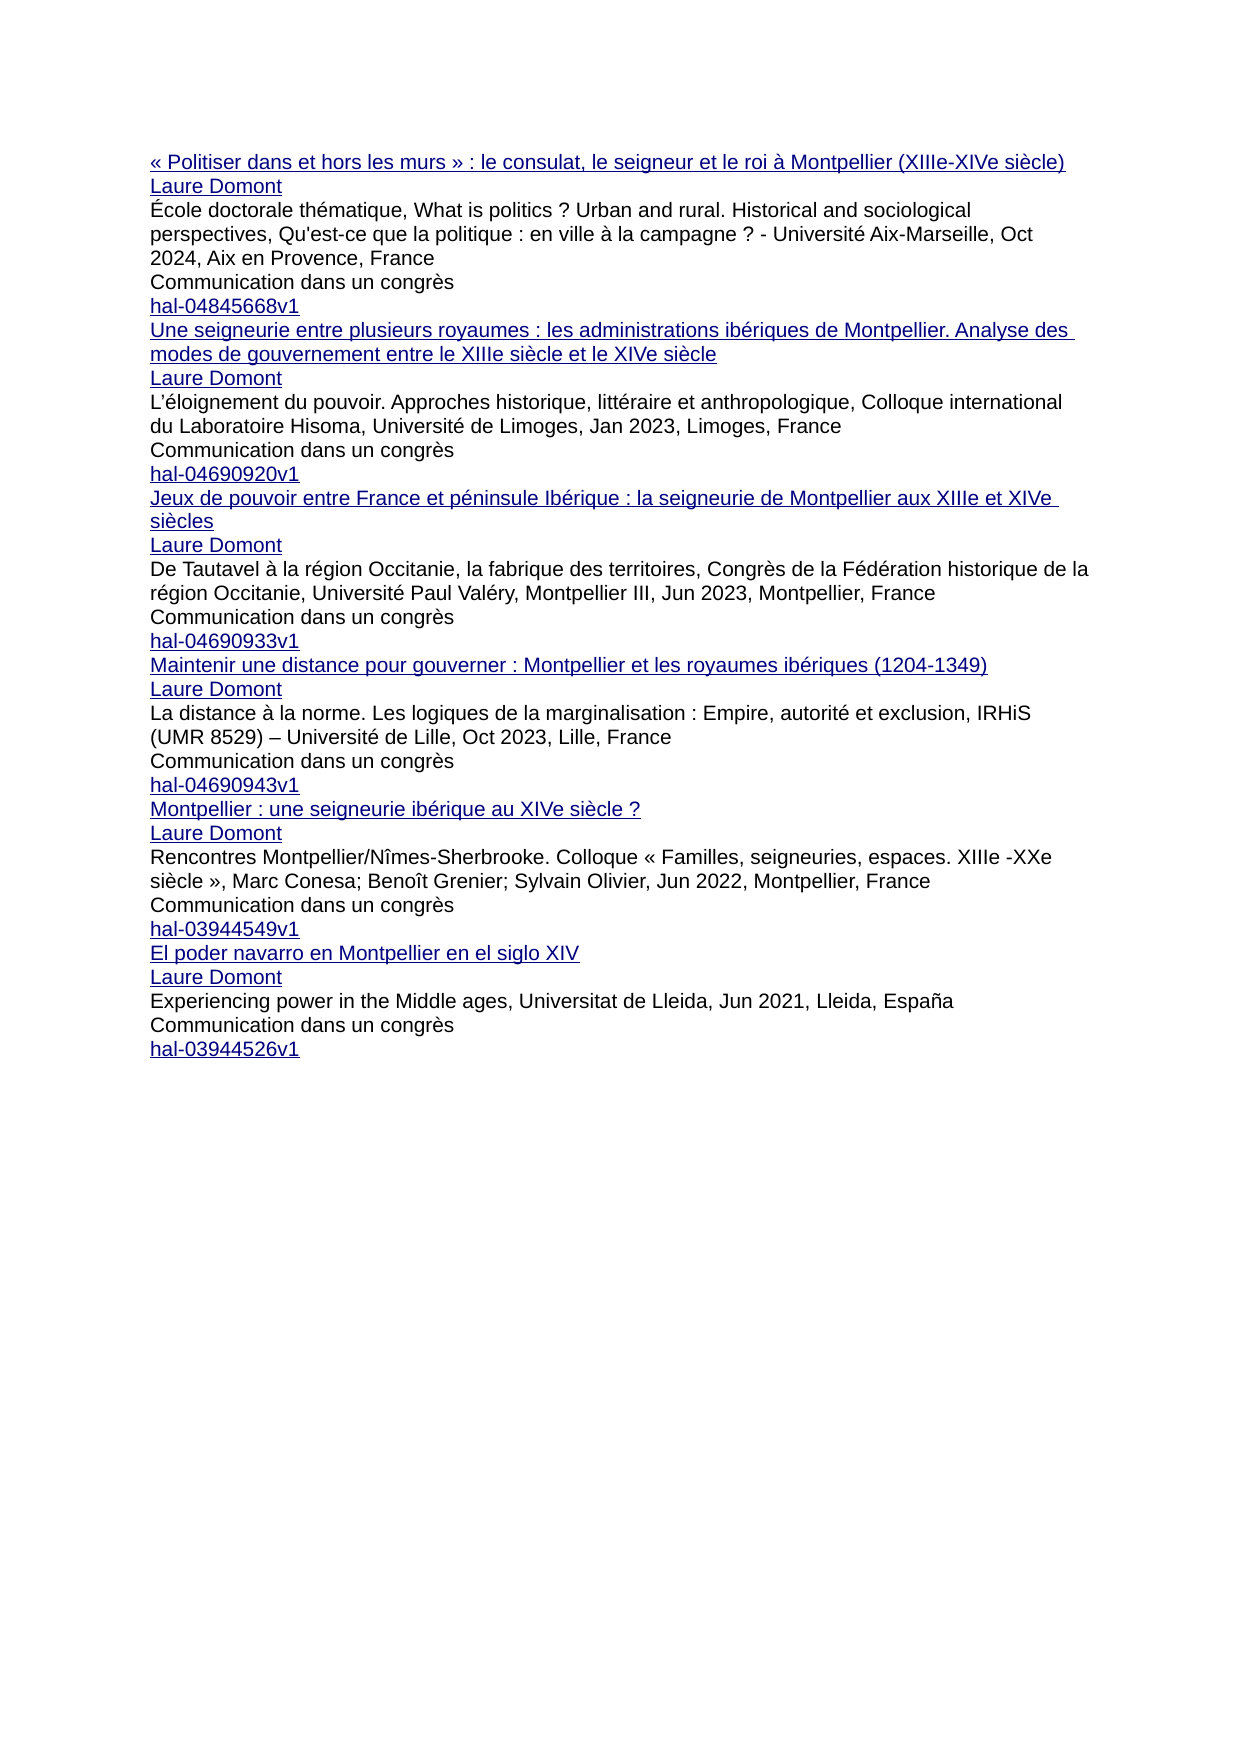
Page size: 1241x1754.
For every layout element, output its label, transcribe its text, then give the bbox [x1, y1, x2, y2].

table_cell El poder navarro en Montpellier en el siglo XIV Laure Domont Experiencing power in the Middle ages, Universitat de Lleida, Jun 2021, Lleida, España Communication dans un congrès hal-03944526v1 [150, 941, 1090, 1060]
table_cell Maintenir une distance pour gouverner : Montpellier et les royaumes ibériques (1204-1349) Laure Domont La distance à la norme. Les logiques de la marginalisation : Empire, autorité et exclusion, IRHiS (UMR 8529) – Université de Lille, Oct 2023, Lille, France Communication dans un congrès hal-04690943v1 [150, 653, 1090, 797]
table_cell Jeux de pouvoir entre France et péninsule Ibérique : la seigneurie de Montpellier aux XIIIe et XIVe siècles Laure Domont De Tautavel à la région Occitanie, la fabrique des territoires, Congrès de la Fédération historique de la région Occitanie, Université Paul Valéry, Montpellier III, Jun 2023, Montpellier, France Communication dans un congrès hal-04690933v1 [150, 485, 1090, 653]
table_cell Montpellier : une seigneurie ibérique au XIVe siècle ? Laure Domont Rencontres Montpellier/Nîmes-Sherbrooke. Colloque « Familles, seigneuries, espaces. XIIIe -XXe siècle », Marc Conesa; Benoît Grenier; Sylvain Olivier, Jun 2022, Montpellier, France Communication dans un congrès hal-03944549v1 [150, 797, 1090, 941]
table_cell Une seigneurie entre plusieurs royaumes : les administrations ibériques de Montpellier. Analyse des modes de gouvernement entre le XIIIe siècle et le XIVe siècle Laure Domont L’éloignement du pouvoir. Approches historique, littéraire et anthropologique, Colloque international du Laboratoire Hisoma, Université de Limoges, Jan 2023, Limoges, France Communication dans un congrès hal-04690920v1 [150, 318, 1090, 485]
table_cell « Politiser dans et hors les murs » : le consulat, le seigneur et le roi à Montpellier (XIIIe-XIVe siècle) Laure Domont École doctorale thématique, What is politics ? Urban and rural. Historical and sociological perspectives, Qu'est-ce que la politique : en ville à la campagne ? - Université Aix-Marseille, Oct 2024, Aix en Provence, France Communication dans un congrès hal-04845668v1 [150, 150, 1090, 318]
